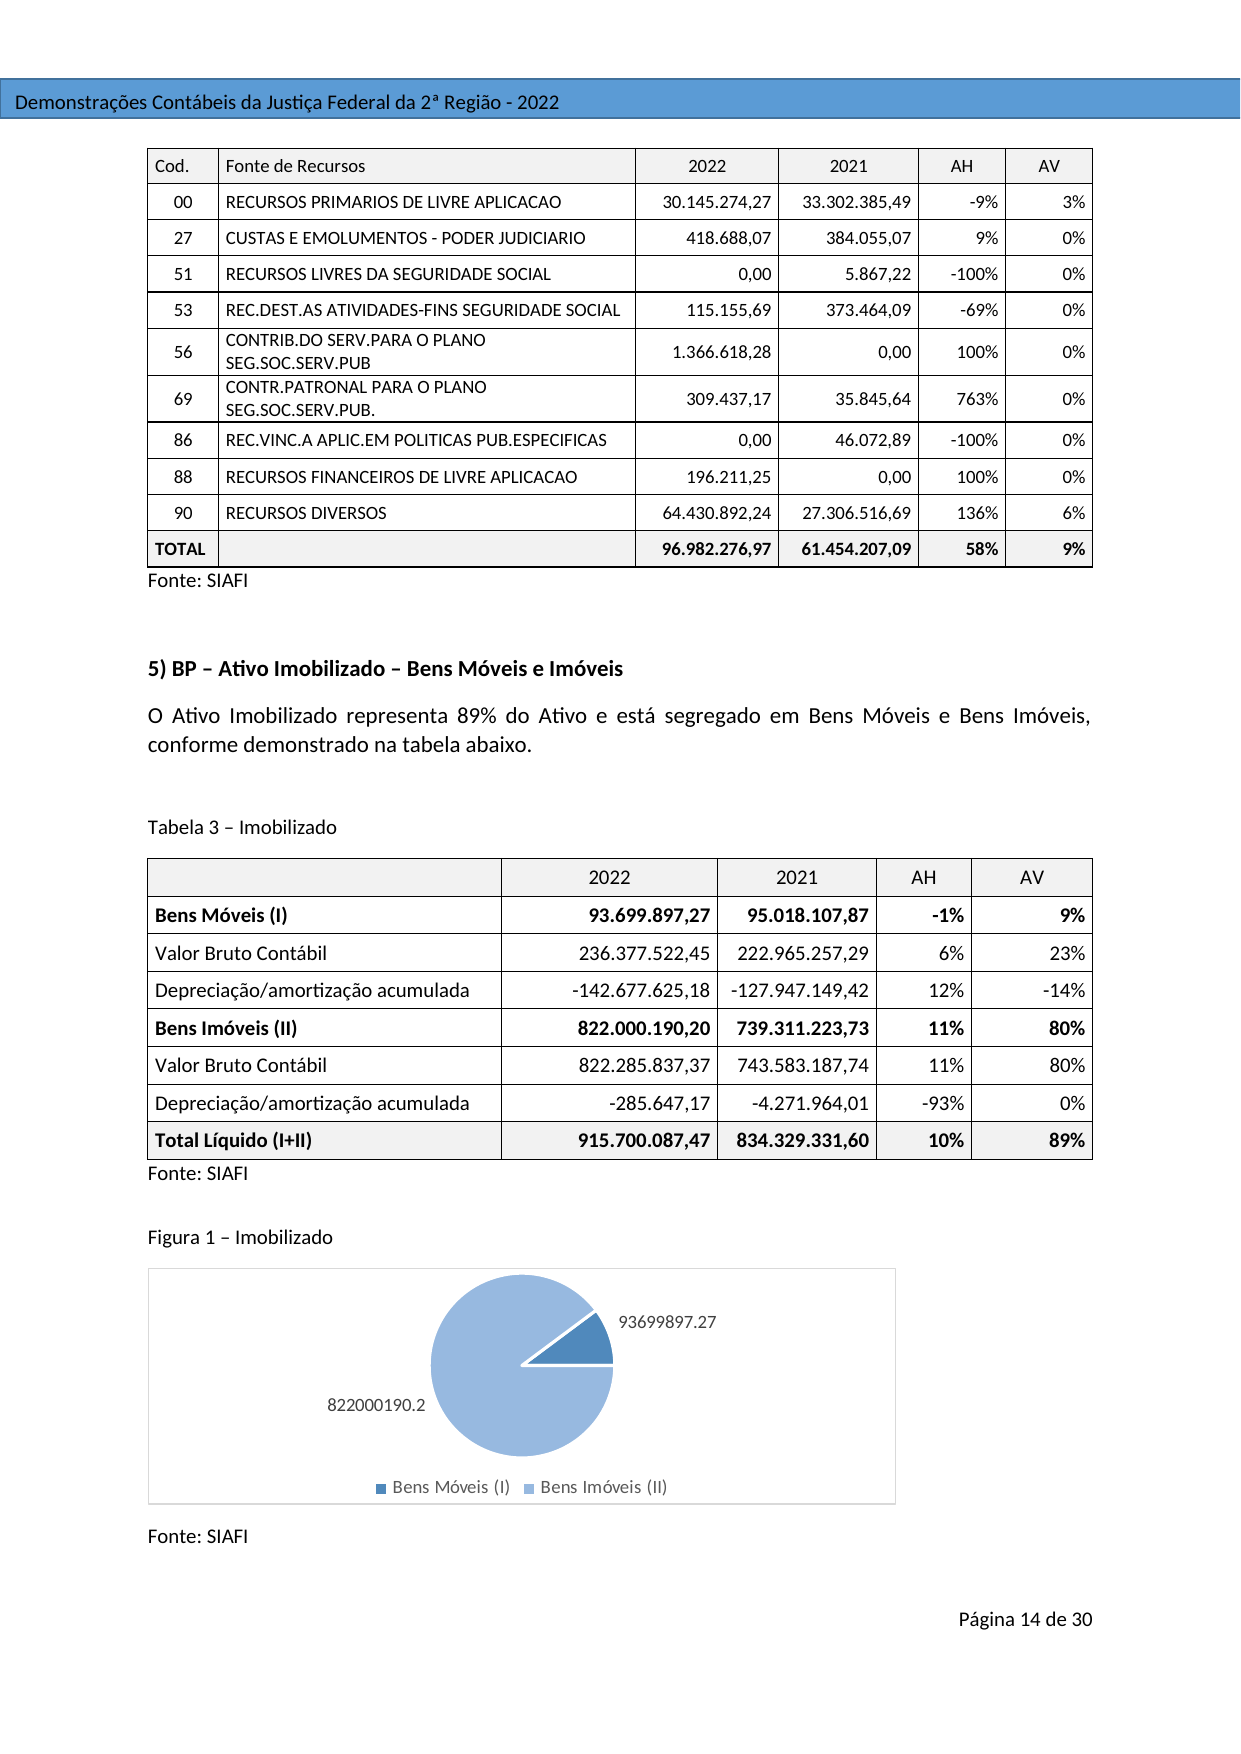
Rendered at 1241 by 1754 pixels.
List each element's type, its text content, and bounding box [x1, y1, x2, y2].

table_cell 27.306.516,69 [779, 495, 918, 530]
table_header [148, 859, 501, 896]
table_cell -4.271.964,01 [718, 1085, 876, 1121]
table_cell 27 [148, 220, 218, 255]
table_cell Total Líquido (I+II) [148, 1122, 501, 1159]
table_cell 0% [1006, 376, 1092, 421]
table_cell 9% [972, 897, 1092, 933]
table_cell RECURSOS FINANCEIROS DE LIVRE APLICACAO [219, 459, 635, 494]
table_cell 9% [1006, 531, 1092, 566]
table_header AH [877, 859, 971, 896]
table_cell 196.211,25 [636, 459, 778, 494]
table_cell 115.155,69 [636, 293, 778, 328]
table_cell 35.845,64 [779, 376, 918, 421]
table_cell 9% [919, 220, 1005, 255]
table_cell 58% [919, 531, 1005, 566]
table_cell [219, 531, 635, 566]
table_cell 90 [148, 495, 218, 530]
table_cell 86 [148, 423, 218, 458]
table_cell REC.VINC.A APLIC.EM POLITICAS PUB.ESPECIFICAS [219, 423, 635, 458]
table_cell 0,00 [779, 459, 918, 494]
table_cell 0,00 [779, 329, 918, 374]
table_cell RECURSOS DIVERSOS [219, 495, 635, 530]
table_cell 88 [148, 459, 218, 494]
table_cell 0% [1006, 423, 1092, 458]
table_header 2022 [636, 149, 778, 183]
table_cell 822.000.190,20 [502, 1009, 717, 1046]
table_cell TOTAL [148, 531, 218, 566]
table_cell 822.285.837,37 [502, 1047, 717, 1083]
table_header 2022 [502, 859, 717, 896]
table_cell 80% [972, 1009, 1092, 1046]
table_cell 00 [148, 184, 218, 219]
table_cell 95.018.107,87 [718, 897, 876, 933]
table_cell 6% [877, 934, 971, 971]
table_cell Valor Bruto Contábil [148, 1047, 501, 1083]
table_cell 6% [1006, 495, 1092, 530]
table_cell 0% [1006, 329, 1092, 374]
table_cell 915.700.087,47 [502, 1122, 717, 1159]
table_cell 136% [919, 495, 1005, 530]
table_cell 64.430.892,24 [636, 495, 778, 530]
table_cell -14% [972, 972, 1092, 1008]
table_cell 236.377.522,45 [502, 934, 717, 971]
table_cell 834.329.331,60 [718, 1122, 876, 1159]
table_header Fonte de Recursos [219, 149, 635, 183]
table_cell Depreciação/amortização acumulada [148, 972, 501, 1008]
table_cell CUSTAS E EMOLUMENTOS - PODER JUDICIARIO [219, 220, 635, 255]
table_cell 30.145.274,27 [636, 184, 778, 219]
table_cell 739.311.223,73 [718, 1009, 876, 1046]
table_cell 23% [972, 934, 1092, 971]
table_cell 743.583.187,74 [718, 1047, 876, 1083]
table_cell CONTR.PATRONAL PARA O PLANO SEG.SOC.SERV.PUB. [219, 376, 635, 421]
table_header AV [1006, 149, 1092, 183]
table_cell 96.982.276,97 [636, 531, 778, 566]
table_cell 89% [972, 1122, 1092, 1159]
table_cell -69% [919, 293, 1005, 328]
table_cell -100% [919, 256, 1005, 291]
table_cell RECURSOS PRIMARIOS DE LIVRE APLICACAO [219, 184, 635, 219]
table_cell Bens Móveis (I) [148, 897, 501, 933]
text Fonte: SIAFI [148, 1160, 1092, 1185]
table_header 2021 [718, 859, 876, 896]
table_cell 10% [877, 1122, 971, 1159]
table_cell -1% [877, 897, 971, 933]
table_cell 93.699.897,27 [502, 897, 717, 933]
table_cell 3% [1006, 184, 1092, 219]
table_cell 384.055,07 [779, 220, 918, 255]
table_cell 33.302.385,49 [779, 184, 918, 219]
table_cell 0,00 [636, 256, 778, 291]
text Fonte: SIAFI [148, 568, 1092, 593]
table_cell 0% [1006, 459, 1092, 494]
table_cell 0% [1006, 293, 1092, 328]
text Fonte: SIAFI [148, 1523, 1092, 1549]
table_cell 69 [148, 376, 218, 421]
table_cell Bens Imóveis (II) [148, 1009, 501, 1046]
table_cell -142.677.625,18 [502, 972, 717, 1008]
table_cell CONTRIB.DO SERV.PARA O PLANO SEG.SOC.SERV.PUB [219, 329, 635, 374]
table_cell 11% [877, 1047, 971, 1083]
table_header Cod. [148, 149, 218, 183]
table_cell 12% [877, 972, 971, 1008]
text O Ativo Imobilizado representa 89% do Ativo e está segregado em Bens Móveis e Bens Imóveis, conforme demonstrado na tabela abaixo. [148, 701, 1092, 758]
table_header AV [972, 859, 1092, 896]
table_cell 0,00 [636, 423, 778, 458]
table_cell 56 [148, 329, 218, 374]
text Tabela 3 – Imobilizado [148, 814, 1092, 840]
table_cell 53 [148, 293, 218, 328]
table_cell 418.688,07 [636, 220, 778, 255]
table_cell 80% [972, 1047, 1092, 1083]
table_cell RECURSOS LIVRES DA SEGURIDADE SOCIAL [219, 256, 635, 291]
table_cell 222.965.257,29 [718, 934, 876, 971]
table_cell 46.072,89 [779, 423, 918, 458]
table_cell 373.464,09 [779, 293, 918, 328]
table_cell 763% [919, 376, 1005, 421]
table_header AH [919, 149, 1005, 183]
table_cell REC.DEST.AS ATIVIDADES-FINS SEGURIDADE SOCIAL [219, 293, 635, 328]
table_cell -285.647,17 [502, 1085, 717, 1121]
table_cell Depreciação/amortização acumulada [148, 1085, 501, 1121]
table_cell 0% [1006, 256, 1092, 291]
table_cell -100% [919, 423, 1005, 458]
table_cell -127.947.149,42 [718, 972, 876, 1008]
table_cell 5.867,22 [779, 256, 918, 291]
table_cell 309.437,17 [636, 376, 778, 421]
text 5) BP – Ativo Imobilizado – Bens Móveis e Imóveis [148, 654, 1092, 682]
table_cell 100% [919, 459, 1005, 494]
text Figura 1 – Imobilizado [148, 1224, 1092, 1249]
table_cell 61.454.207,09 [779, 531, 918, 566]
table_cell -93% [877, 1085, 971, 1121]
table_cell 0% [1006, 220, 1092, 255]
table_cell 1.366.618,28 [636, 329, 778, 374]
table_cell 100% [919, 329, 1005, 374]
table_header 2021 [779, 149, 918, 183]
table_cell 51 [148, 256, 218, 291]
table_cell 11% [877, 1009, 971, 1046]
table_cell 0% [972, 1085, 1092, 1121]
table_cell Valor Bruto Contábil [148, 934, 501, 971]
table_cell -9% [919, 184, 1005, 219]
